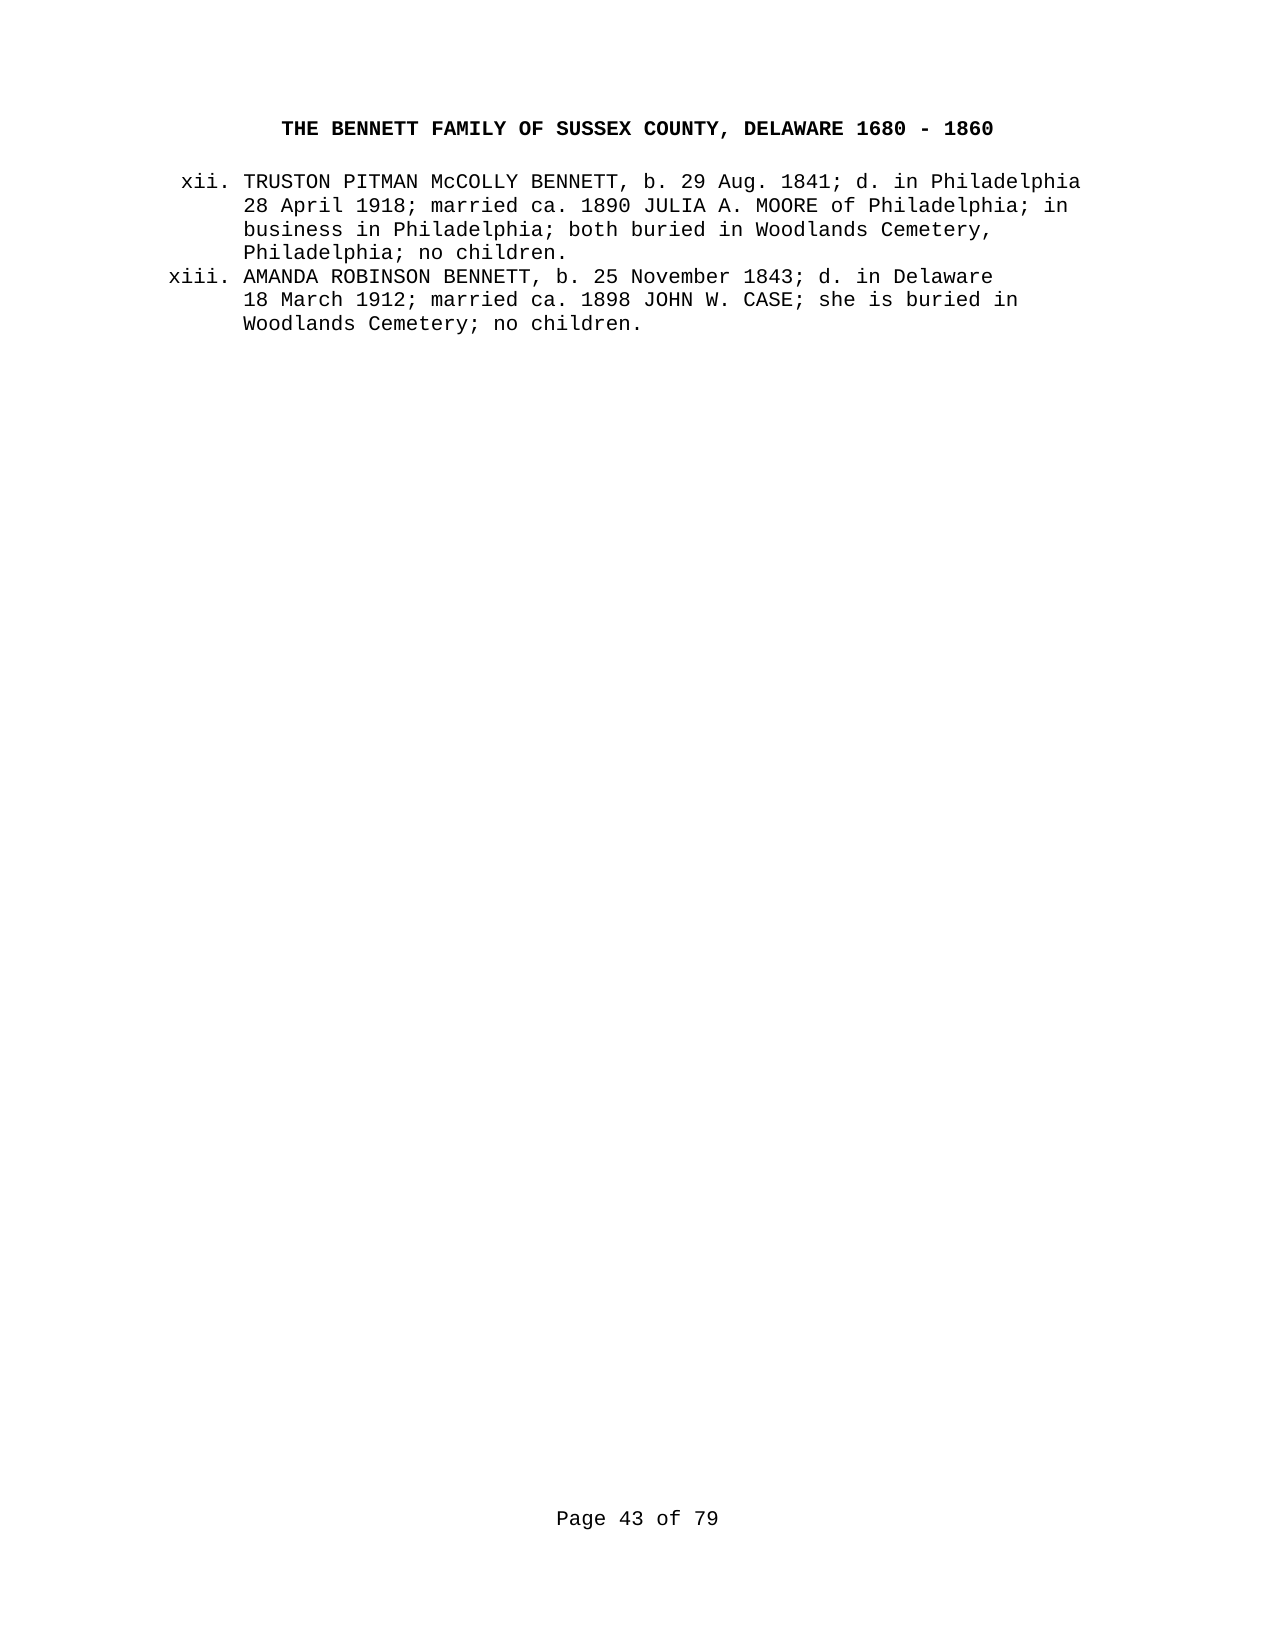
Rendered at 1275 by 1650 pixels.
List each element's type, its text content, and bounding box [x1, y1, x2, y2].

text Philadelphia; no children. [118, 242, 1157, 266]
text xii. TRUSTON PITMAN McCOLLY BENNETT, b. 29 Aug. 1841; d. in Philadelphia [118, 171, 1157, 195]
text Woodlands Cemetery; no children. [118, 313, 1157, 337]
text 18 March 1912; married ca. 1898 JOHN W. CASE; she is buried in [118, 289, 1157, 313]
text 28 April 1918; married ca. 1890 JULIA A. MOORE of Philadelphia; in [118, 195, 1157, 218]
text xiii. AMANDA ROBINSON BENNETT, b. 25 November 1843; d. in Delaware [118, 266, 1157, 289]
text business in Philadelphia; both buried in Woodlands Cemetery, [118, 218, 1157, 242]
